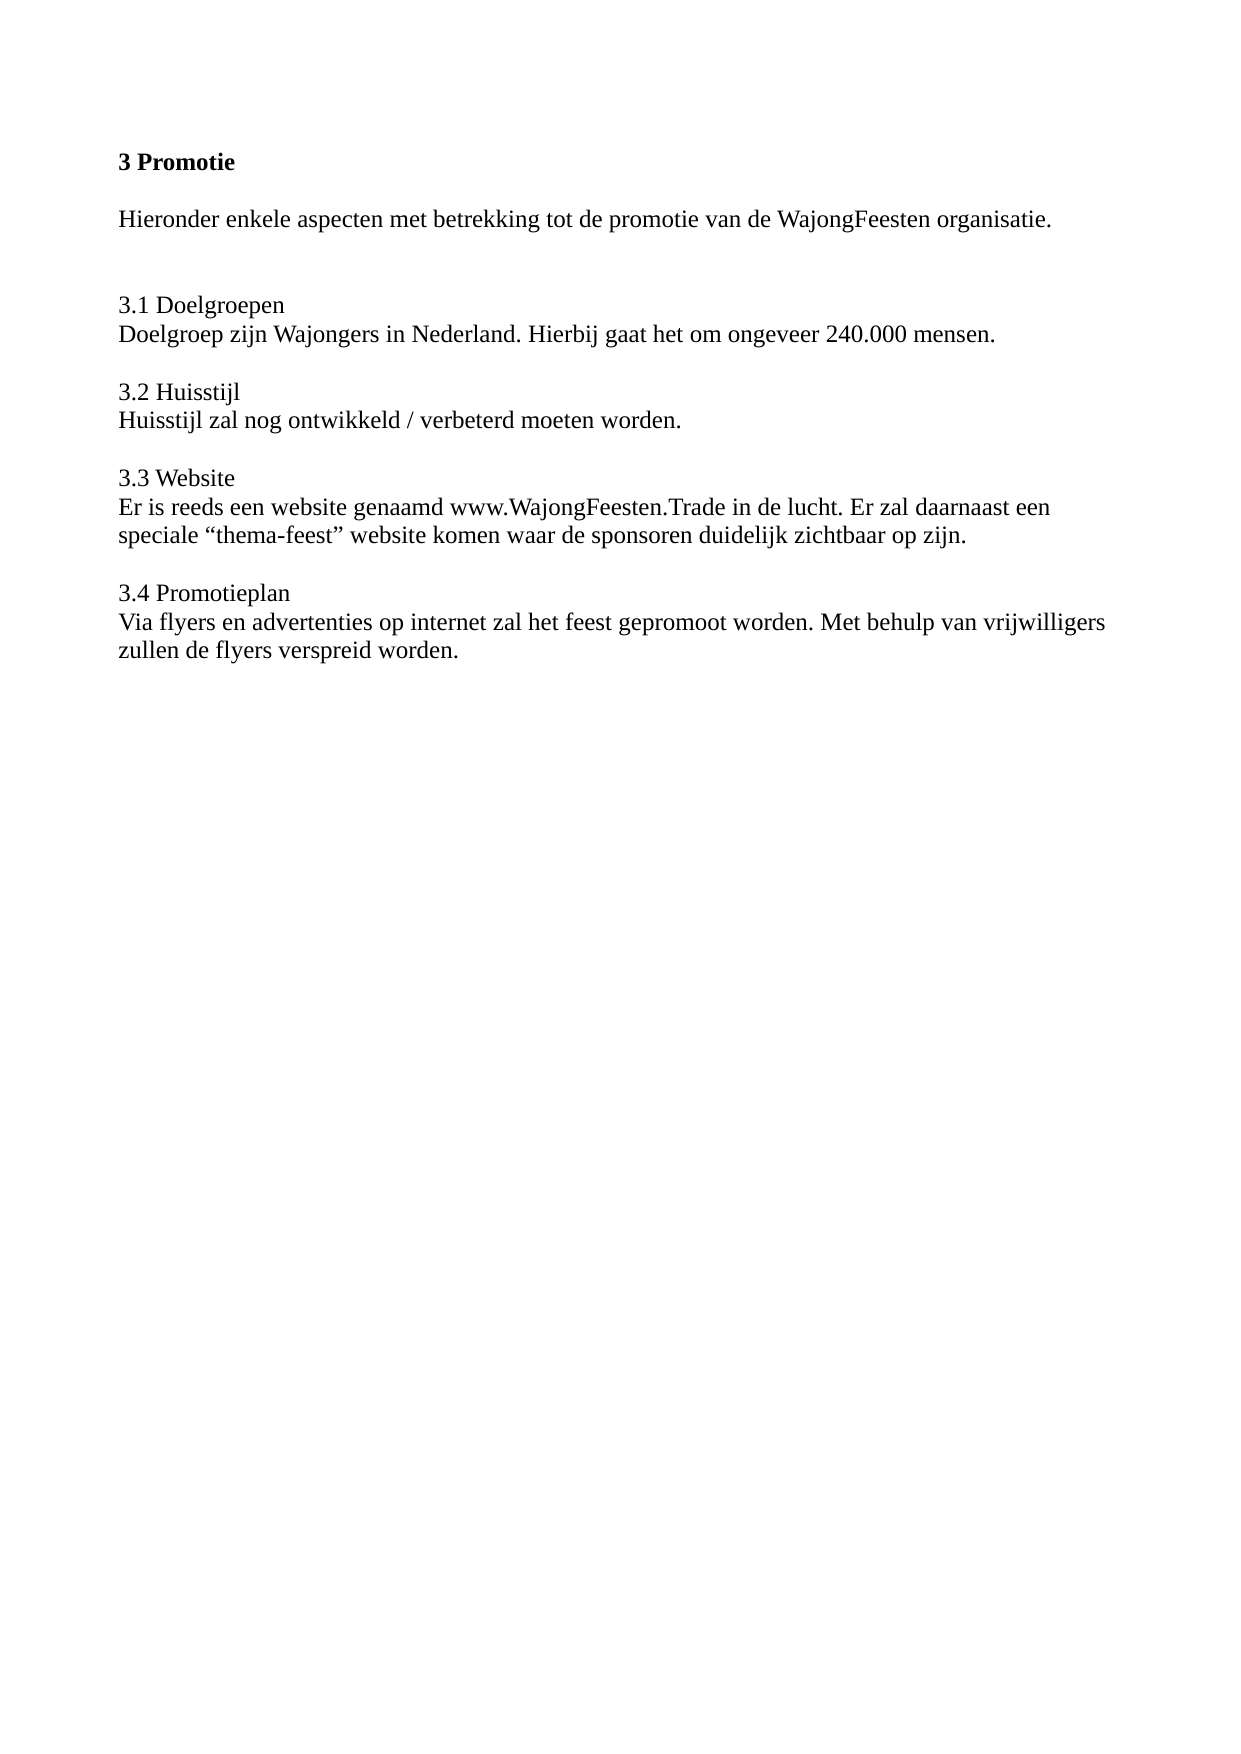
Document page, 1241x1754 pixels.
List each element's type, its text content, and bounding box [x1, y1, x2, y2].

text 3.2 Huisstijl Huisstijl zal nog ontwikkeld / verbeterd moeten worden. 3.3 Website Er is reeds een website genaamd www.WajongFeesten.Trade in de lucht. Er zal daarnaast een speciale “thema-feest” website komen waar de sponsoren duidelijk zichtbaar op zijn. 3.4 Promotieplan Via flyers en advertenties op internet zal het feest gepromoot worden. Met behulp van vrijwilligers zullen de flyers verspreid worden. [118, 348, 1122, 664]
text 3 Promotie Hieronder enkele aspecten met betrekking tot de promotie van de WajongFeesten organisatie. 3.1 Doelgroepen Doelgroep zijn Wajongers in Nederland. Hierbij gaat het om ongeveer 240.000 mensen. [118, 118, 1122, 348]
text [118, 751, 1122, 1613]
